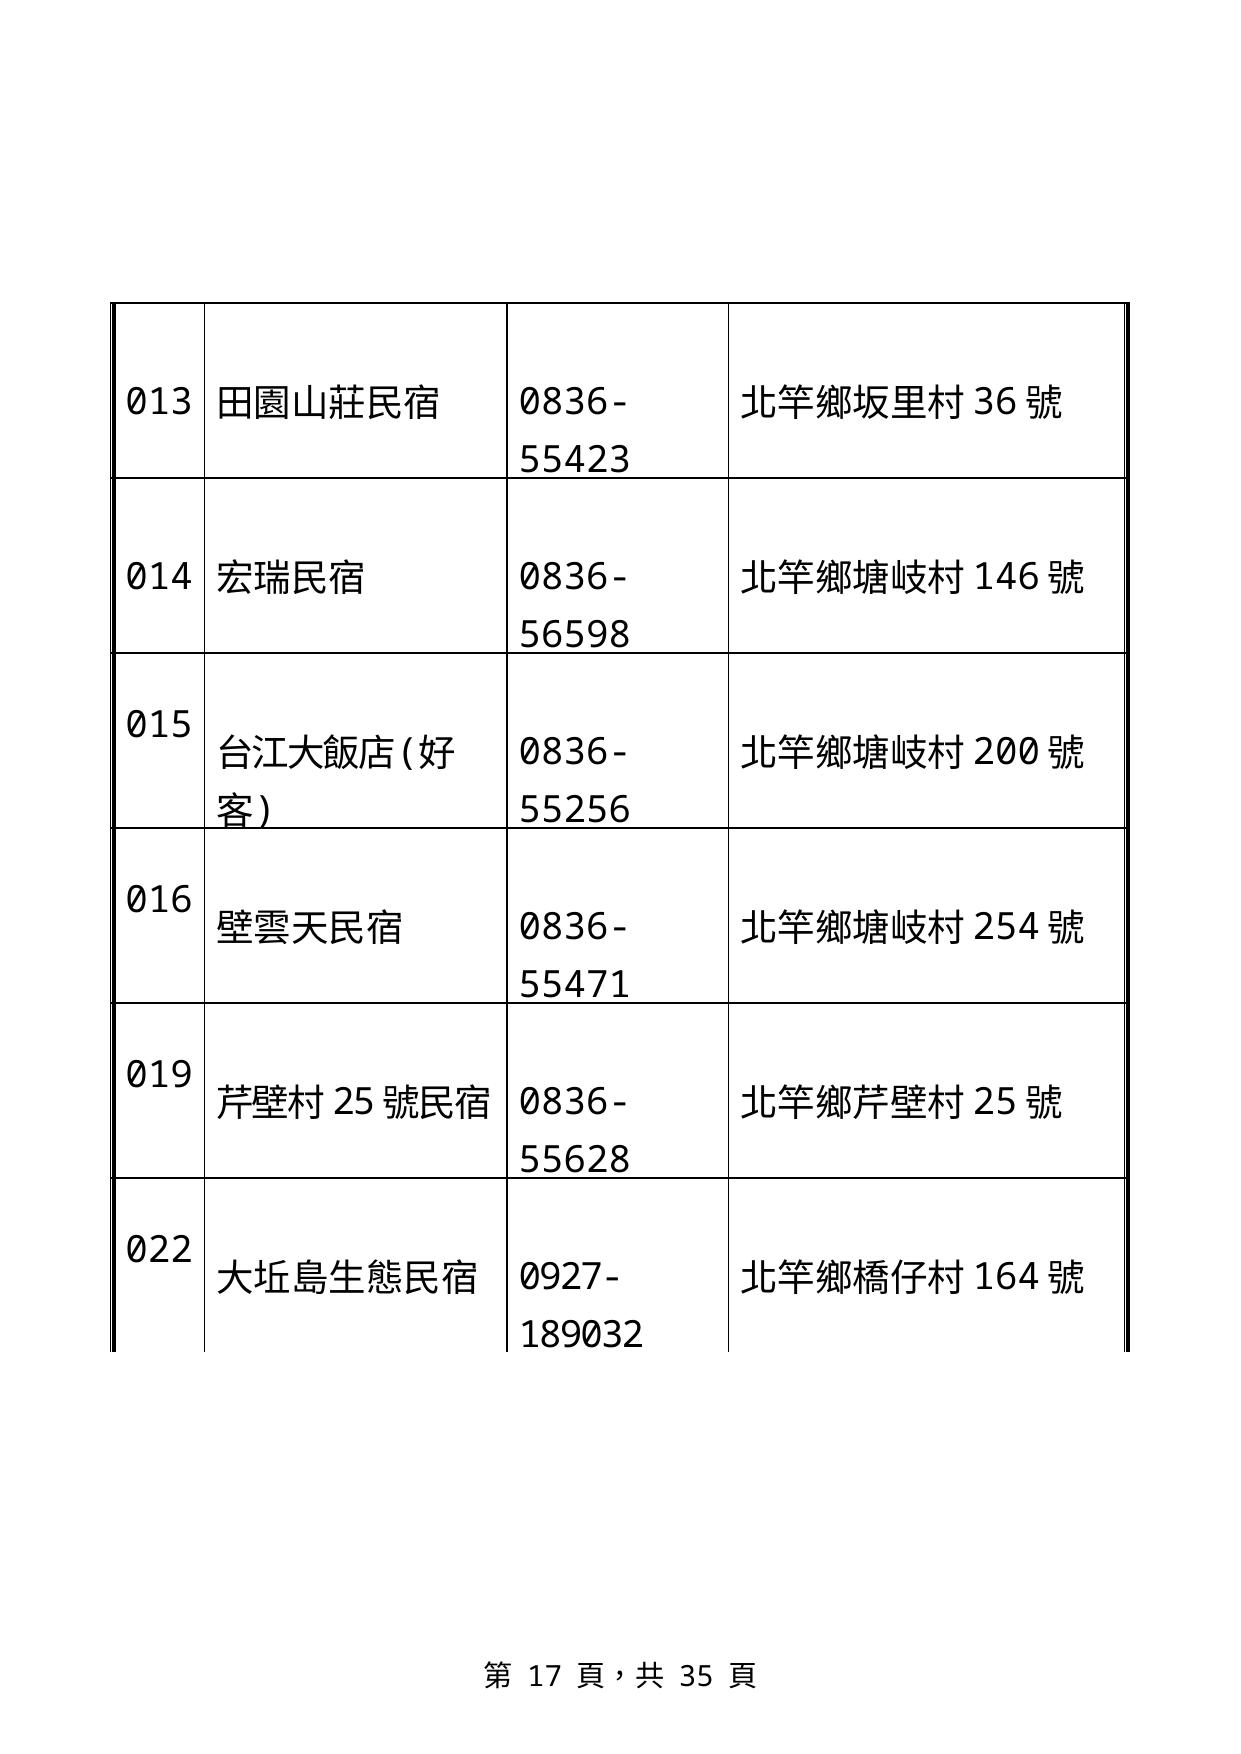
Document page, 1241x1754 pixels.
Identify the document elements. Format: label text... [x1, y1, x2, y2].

table_cell 北竿鄉坂里村36號 [729, 304, 1124, 477]
table_cell 0836-55471 [508, 829, 728, 1002]
table_cell 北竿鄉橋仔村164號 [729, 1179, 1124, 1352]
table_cell 014 [116, 479, 204, 652]
table_cell 北竿鄉塘岐村146號 [729, 479, 1124, 652]
table_cell 芹壁村25號民宿 [205, 1004, 506, 1177]
table_cell 0927-189032 [508, 1179, 728, 1352]
table_cell 台江大飯店(好客) [205, 654, 506, 827]
table_cell 北竿鄉塘岐村200號 [729, 654, 1124, 827]
table_cell 015 [116, 654, 204, 827]
table_cell 0836-55628 [508, 1004, 728, 1177]
table_cell 北竿鄉塘岐村254號 [729, 829, 1124, 1002]
table_cell 0836-55256 [508, 654, 728, 827]
table_cell 016 [116, 829, 204, 1002]
table_cell 022 [116, 1179, 204, 1352]
table_cell 0836-55423 [508, 304, 728, 477]
table_cell 北竿鄉芹壁村25號 [729, 1004, 1124, 1177]
table_cell 壁雲天民宿 [205, 829, 506, 1002]
table_cell 田園山莊民宿 [205, 304, 506, 477]
table_cell 大坵島生態民宿 [205, 1179, 506, 1352]
table_cell 019 [116, 1004, 204, 1177]
table_cell 013 [116, 304, 204, 477]
table_cell 0836-56598 [508, 479, 728, 652]
table_cell 宏瑞民宿 [205, 479, 506, 652]
